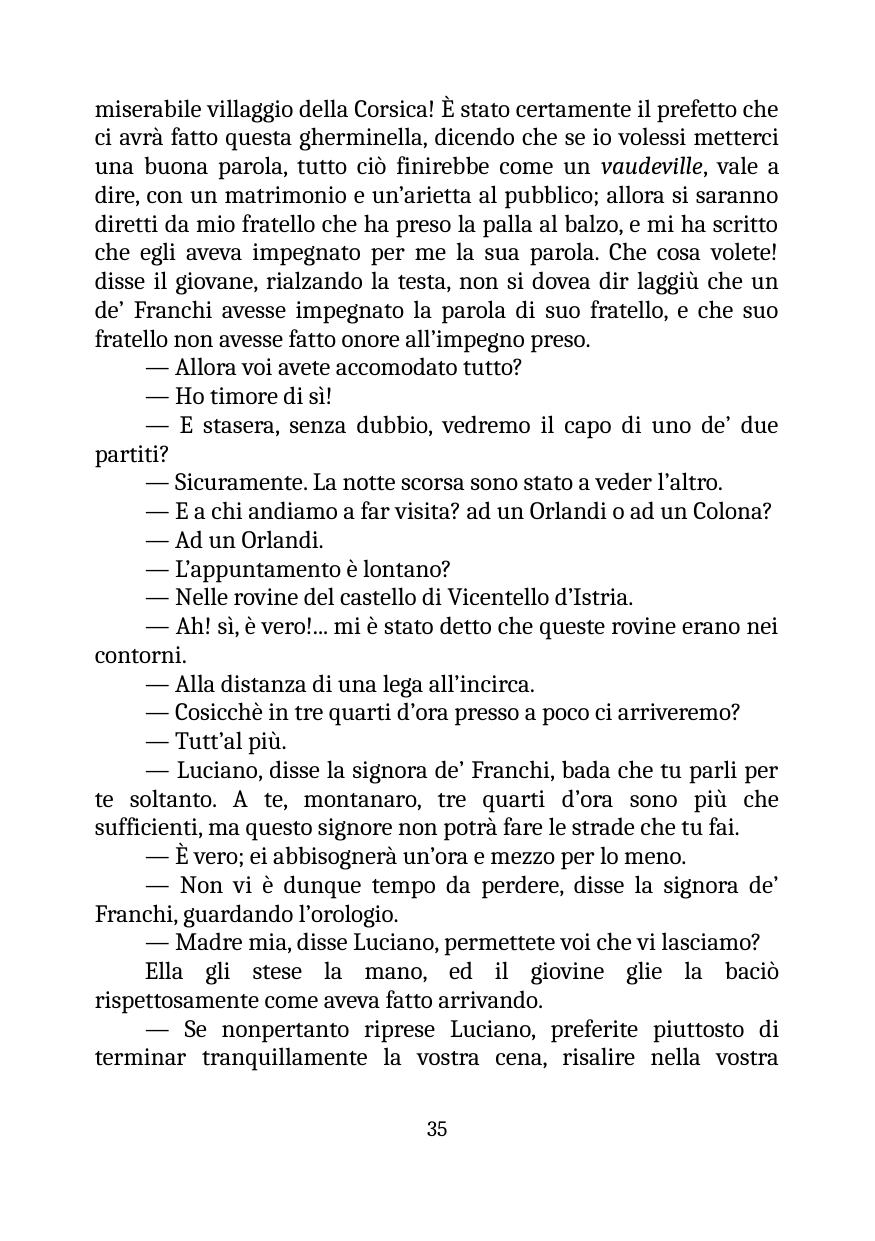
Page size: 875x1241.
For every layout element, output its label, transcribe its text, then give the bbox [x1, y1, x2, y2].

text — E a chi andiamo a far visita? ad un Orlandi o ad un Colona? [94, 497, 779, 526]
text — Tutt’al più. [94, 727, 779, 756]
text miserabile villaggio della Corsica! È stato certamente il prefetto che ci avrà fatto questa gherminella, dicendo che se io volessi metterci una buona parola, tutto ciò finirebbe come un vaudeville, vale a dire, con un matrimonio e un’arietta al pubblico; allora si saranno diretti da mio fratello che ha preso la palla al balzo, e mi ha scritto che egli aveva impegnato per me la sua parola. Che cosa volete! disse il giovane, rialzando la testa, non si dovea dir laggiù che un de’ Franchi avesse impegnato la parola di suo fratello, e che suo fratello non avesse fatto onore all’impegno preso. [94, 94, 779, 353]
text — Non vi è dunque tempo da perdere, disse la signora de’ Franchi, guardando l’orologio. [94, 871, 779, 928]
text — Luciano, disse la signora de’ Franchi, bada che tu parli per te soltanto. A te, montanaro, tre quarti d’ora sono più che sufficienti, ma questo signore non potrà fare le strade che tu fai. [94, 756, 779, 842]
text — È vero; ei abbisognerà un’ora e mezzo per lo meno. [94, 842, 779, 871]
text — Madre mia, disse Luciano, permettete voi che vi lasciamo? [94, 928, 779, 957]
text — Ah! sì, è vero!... mi è stato detto che queste rovine erano nei contorni. [94, 612, 779, 669]
text — Nelle rovine del castello di Vicentello d’Istria. [94, 583, 779, 612]
text — Alla distanza di una lega all’incirca. [94, 669, 779, 698]
text — Se nonpertanto riprese Luciano, preferite piuttosto di terminar tranquillamente la vostra cena, risalire nella vostra [94, 1014, 779, 1072]
text — Sicuramente. La notte scorsa sono stato a veder l’altro. [94, 468, 779, 497]
text Ella gli stese la mano, ed il giovine glie la baciò rispettosamente come aveva fatto arrivando. [94, 957, 779, 1014]
text — Ad un Orlandi. [94, 526, 779, 554]
text — Ho timore di sì! [94, 382, 779, 411]
text — E stasera, senza dubbio, vedremo il capo di uno de’ due partiti? [94, 411, 779, 468]
text — L’appuntamento è lontano? [94, 554, 779, 583]
text — Allora voi avete accomodato tutto? [94, 353, 779, 382]
text — Cosicchè in tre quarti d’ora presso a poco ci arriveremo? [94, 698, 779, 727]
